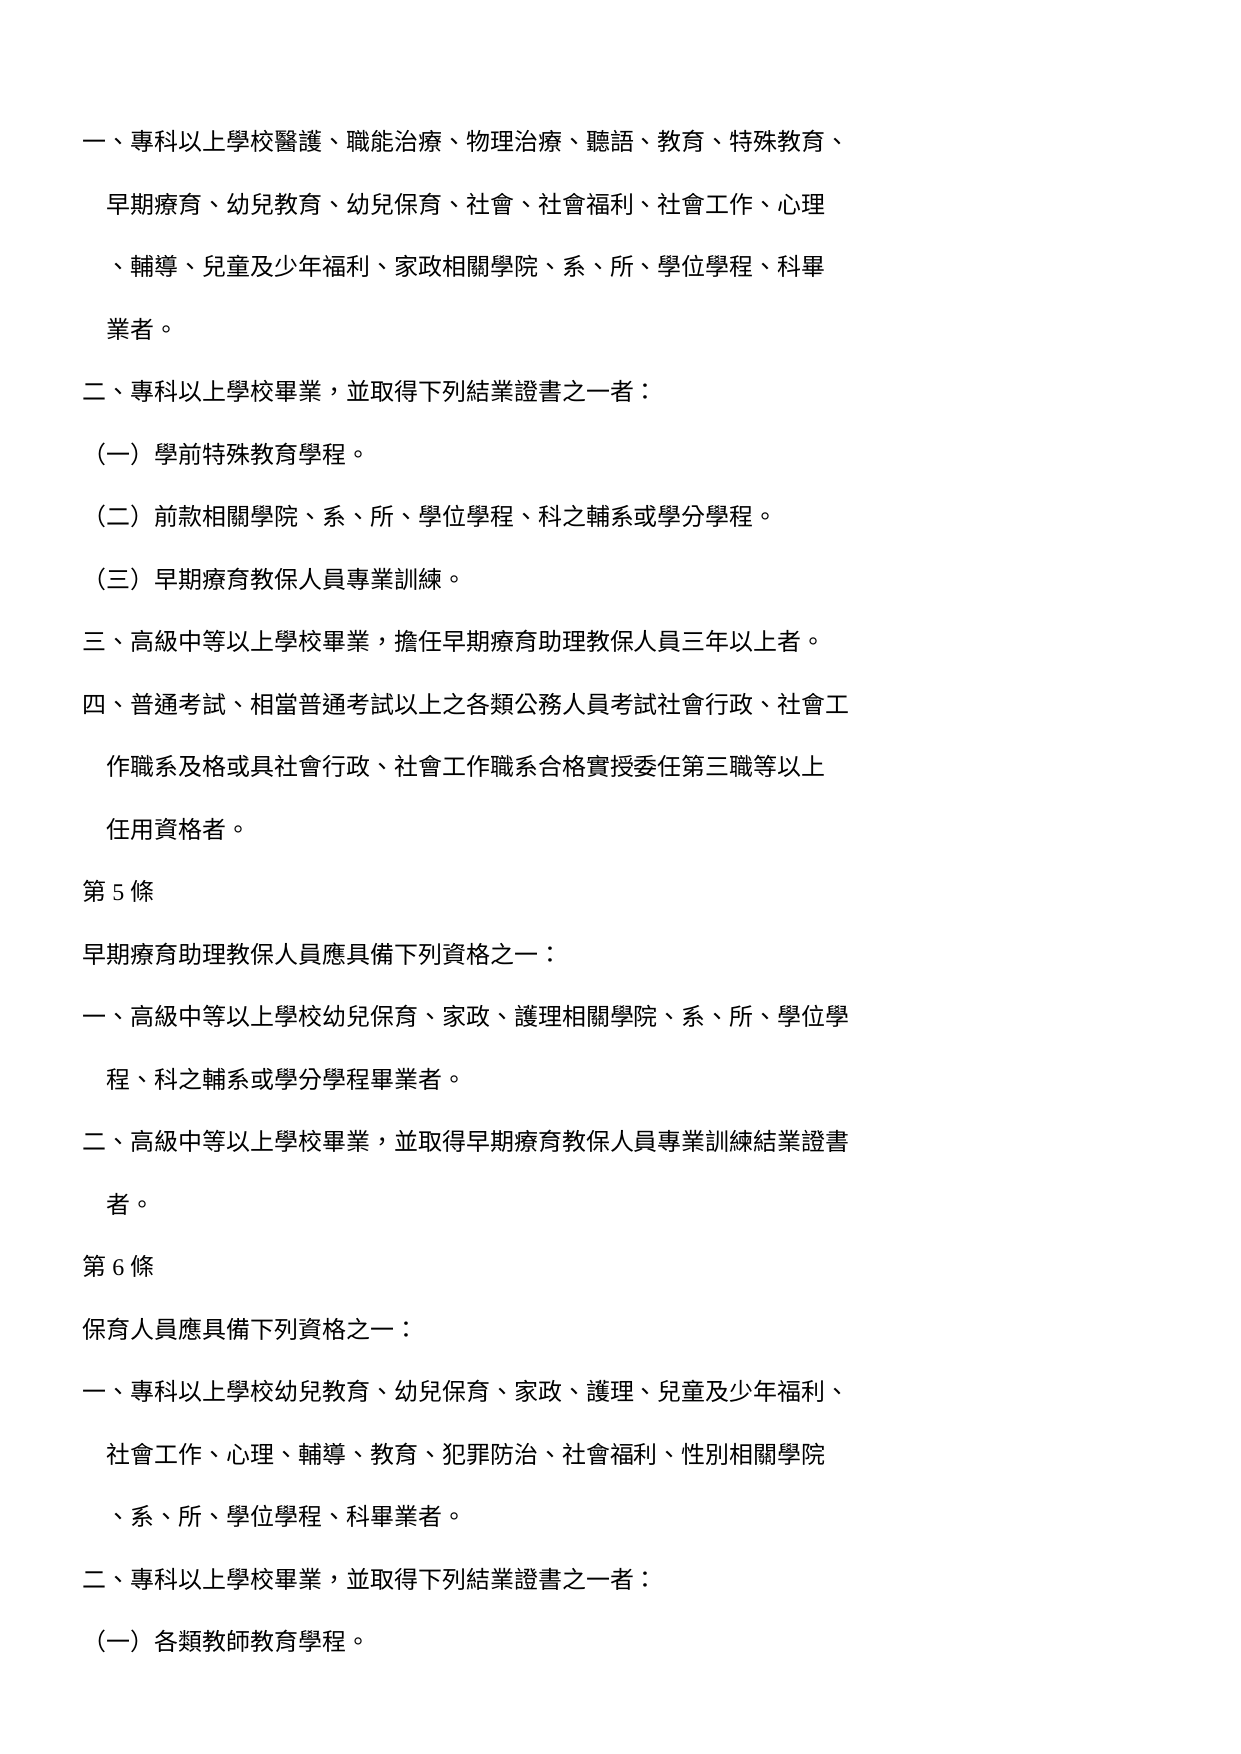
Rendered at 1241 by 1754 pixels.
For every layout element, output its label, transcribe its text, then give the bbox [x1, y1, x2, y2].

text （三）早期療育教保人員專業訓練。 [83, 536, 1146, 599]
text 程、科之輔系或學分學程畢業者。 [83, 1036, 1146, 1099]
text 業者。 [83, 286, 1146, 349]
text （二）前款相關學院、系、所、學位學程、科之輔系或學分學程。 [83, 474, 1146, 536]
text 第 6 條 [83, 1224, 1146, 1286]
text 四、普通考試、相當普通考試以上之各類公務人員考試社會行政、社會工 [83, 661, 1146, 724]
text 早期療育、幼兒教育、幼兒保育、社會、社會福利、社會工作、心理 [83, 161, 1146, 224]
text 保育人員應具備下列資格之一： [83, 1286, 1146, 1349]
text 三、高級中等以上學校畢業，擔任早期療育助理教保人員三年以上者。 [83, 599, 1146, 661]
text （一）各類教師教育學程。 [83, 1599, 1146, 1661]
text 社會工作、心理、輔導、教育、犯罪防治、社會福利、性別相關學院 [83, 1411, 1146, 1474]
text 任用資格者。 [83, 786, 1146, 849]
text 、輔導、兒童及少年福利、家政相關學院、系、所、學位學程、科畢 [83, 224, 1146, 286]
text 者。 [83, 1161, 1146, 1224]
text （一）學前特殊教育學程。 [83, 411, 1146, 474]
text 、系、所、學位學程、科畢業者。 [83, 1474, 1146, 1536]
text 一、專科以上學校醫護、職能治療、物理治療、聽語、教育、特殊教育、 [83, 99, 1146, 161]
text 一、專科以上學校幼兒教育、幼兒保育、家政、護理、兒童及少年福利、 [83, 1349, 1146, 1411]
text 作職系及格或具社會行政、社會工作職系合格實授委任第三職等以上 [83, 724, 1146, 786]
text 二、專科以上學校畢業，並取得下列結業證書之一者： [83, 1536, 1146, 1599]
text 第 5 條 [83, 849, 1146, 911]
text 早期療育助理教保人員應具備下列資格之一： [83, 911, 1146, 974]
text 二、專科以上學校畢業，並取得下列結業證書之一者： [83, 349, 1146, 411]
text 一、高級中等以上學校幼兒保育、家政、護理相關學院、系、所、學位學 [83, 974, 1146, 1036]
text 二、高級中等以上學校畢業，並取得早期療育教保人員專業訓練結業證書 [83, 1099, 1146, 1161]
